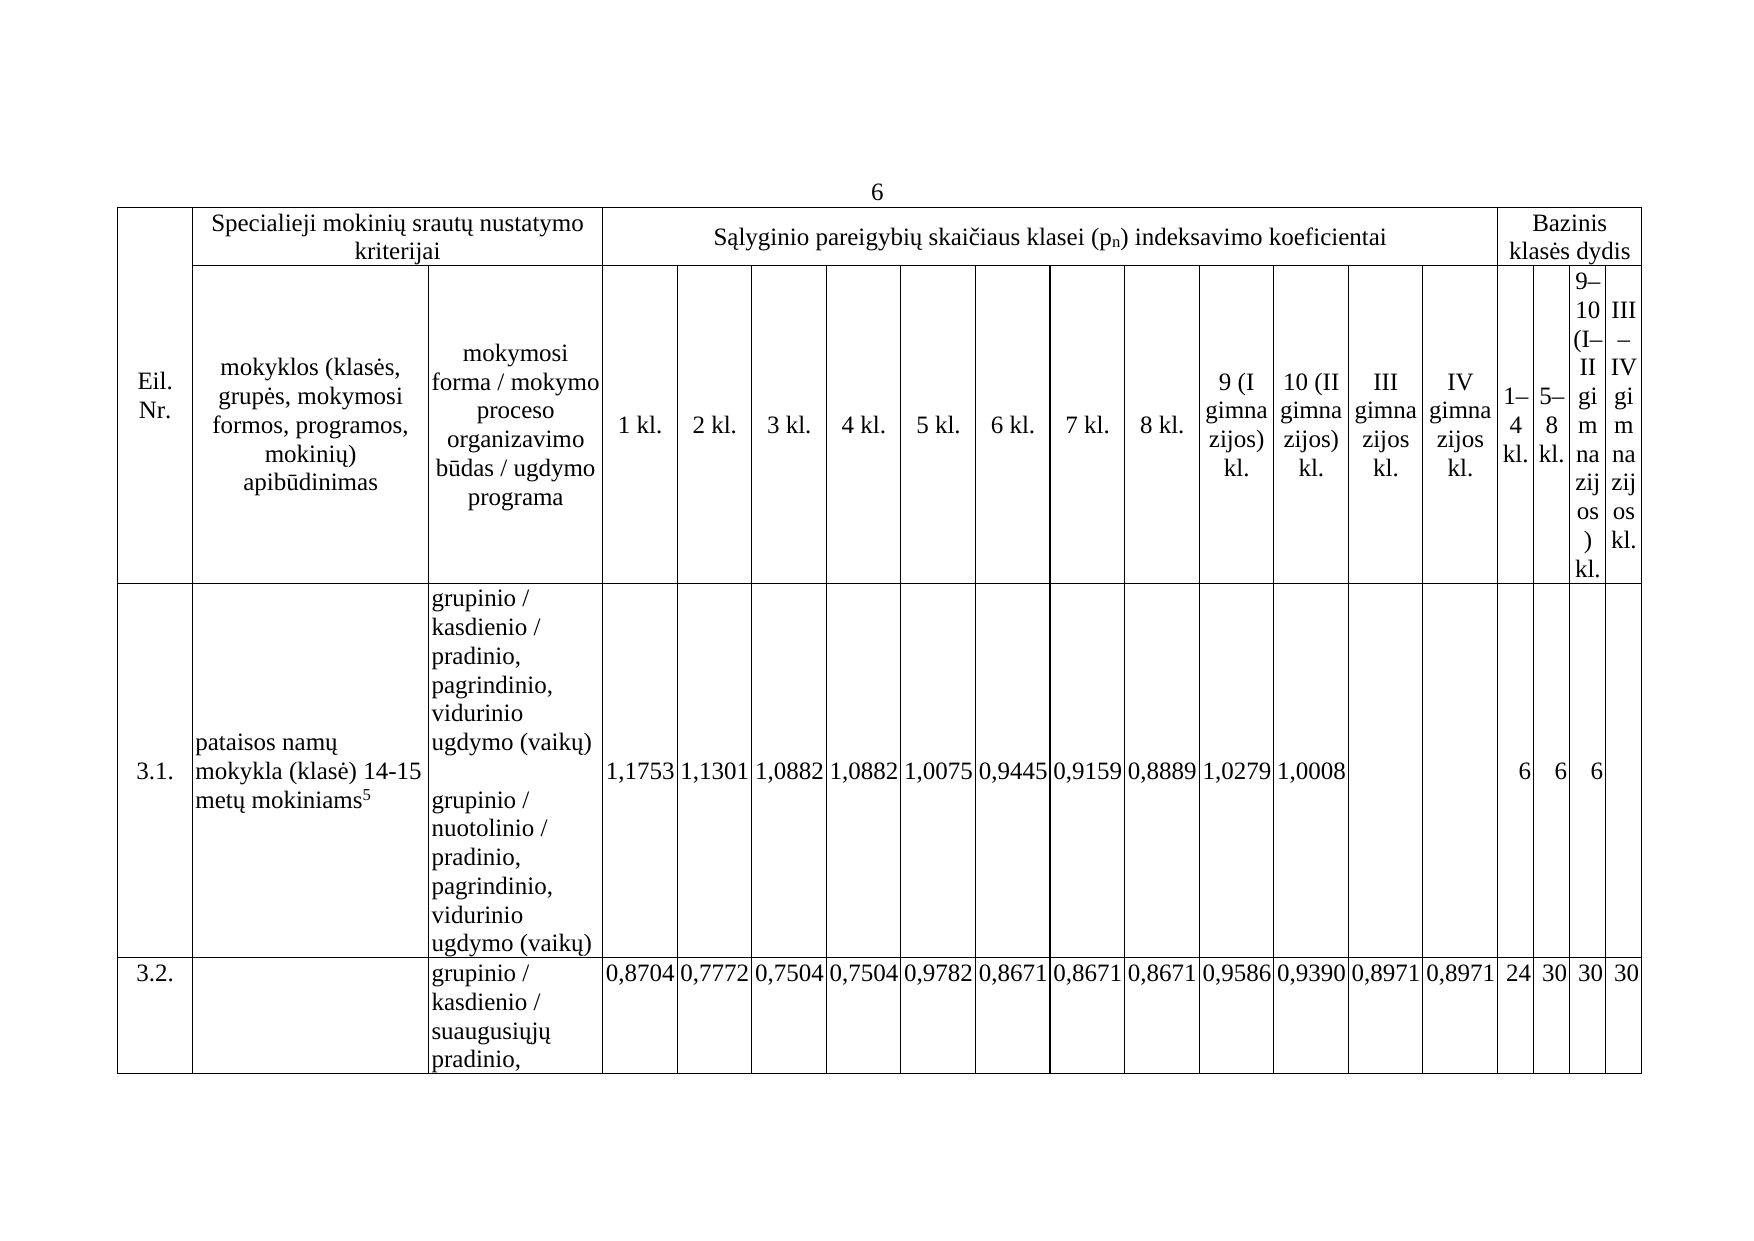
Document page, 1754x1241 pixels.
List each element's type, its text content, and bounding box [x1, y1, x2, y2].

table_cell 7 kl. [1051, 266, 1124, 582]
table_cell 0,8971 [1349, 958, 1422, 1073]
table_cell 6 kl. [976, 266, 1049, 582]
table_cell 0,9159 [1051, 584, 1124, 957]
table_header Eil. Nr. [118, 208, 192, 582]
table_cell 3.1. [118, 584, 192, 957]
table_cell grupinio / kasdienio / pradinio, pagrindinio, vidurinio ugdymo (vaikų) grupinio / nuotolinio / pradinio, pagrindinio, vidurinio ugdymo (vaikų) [429, 584, 602, 957]
table_cell 9 (I gimnazijos) kl. [1200, 266, 1273, 582]
table_cell 6 [1570, 584, 1605, 957]
table_cell 24 [1498, 958, 1533, 1073]
table_cell mokymosi forma / mokymo proceso organizavimo būdas / ugdymo programa [429, 266, 602, 582]
table_cell 0,9782 [901, 958, 975, 1073]
table_cell 6 [1498, 584, 1533, 957]
table_cell 1,0075 [901, 584, 975, 957]
table_cell mokyklos (klasės, grupės, mokymosi formos, programos, mokinių) apibūdinimas [193, 266, 428, 582]
table_header Bazinis klasės dydis [1498, 208, 1641, 265]
table_header Sąlyginio pareigybių skaičiaus klasei (pn) indeksavimo koeficientai [603, 208, 1497, 265]
table_cell [1606, 584, 1641, 957]
table_cell 0,8971 [1423, 958, 1497, 1073]
table_cell 30 [1606, 958, 1641, 1073]
table_cell 1,0279 [1200, 584, 1273, 957]
table_cell 1,0008 [1274, 584, 1348, 957]
table_cell 0,9445 [976, 584, 1049, 957]
table_cell 8 kl. [1125, 266, 1199, 582]
table_cell 5–8 kl. [1534, 266, 1569, 582]
table_cell 10 (II gimnazijos) kl. [1274, 266, 1348, 582]
table_cell [1423, 584, 1497, 957]
table_cell 3.2. [118, 958, 192, 1073]
table_cell 1,1301 [678, 584, 751, 957]
table_cell 0,8889 [1125, 584, 1199, 957]
table_cell 0,8671 [1051, 958, 1124, 1073]
table_cell grupinio / kasdienio / suaugusiųjų pradinio, [429, 958, 602, 1073]
table_cell 2 kl. [678, 266, 751, 582]
table_cell III gimnazijos kl. [1349, 266, 1422, 582]
table_cell 1 kl. [603, 266, 677, 582]
table_cell 1,0882 [752, 584, 826, 957]
table_cell 0,8671 [976, 958, 1049, 1073]
table_cell 1–4 kl. [1498, 266, 1533, 582]
table_cell 4 kl. [827, 266, 900, 582]
table_header Specialieji mokinių srautų nustatymo kriterijai [193, 208, 602, 265]
table_cell 0,7772 [678, 958, 751, 1073]
table_cell 9–10 (I–II gimnazijos) kl. [1570, 266, 1605, 582]
table_cell 0,9586 [1200, 958, 1273, 1073]
table_cell 30 [1570, 958, 1605, 1073]
table_cell IV gimnazijos kl. [1423, 266, 1497, 582]
table_cell 1,1753 [603, 584, 677, 957]
table_cell 0,8671 [1125, 958, 1199, 1073]
table_cell III–IV gimnazijos kl. [1606, 266, 1641, 582]
table_cell 3 kl. [752, 266, 826, 582]
table_cell 0,9390 [1274, 958, 1348, 1073]
table_cell 30 [1534, 958, 1569, 1073]
table_cell 1,0882 [827, 584, 900, 957]
table_cell 0,7504 [827, 958, 900, 1073]
table_cell 0,7504 [752, 958, 826, 1073]
table_cell pataisos namų mokykla (klasė) 14-15 metų mokiniams5 [193, 584, 428, 957]
table_cell [193, 958, 428, 1073]
table_cell 0,8704 [603, 958, 677, 1073]
table_cell [1349, 584, 1422, 957]
table_cell 6 [1534, 584, 1569, 957]
table_cell 5 kl. [901, 266, 975, 582]
